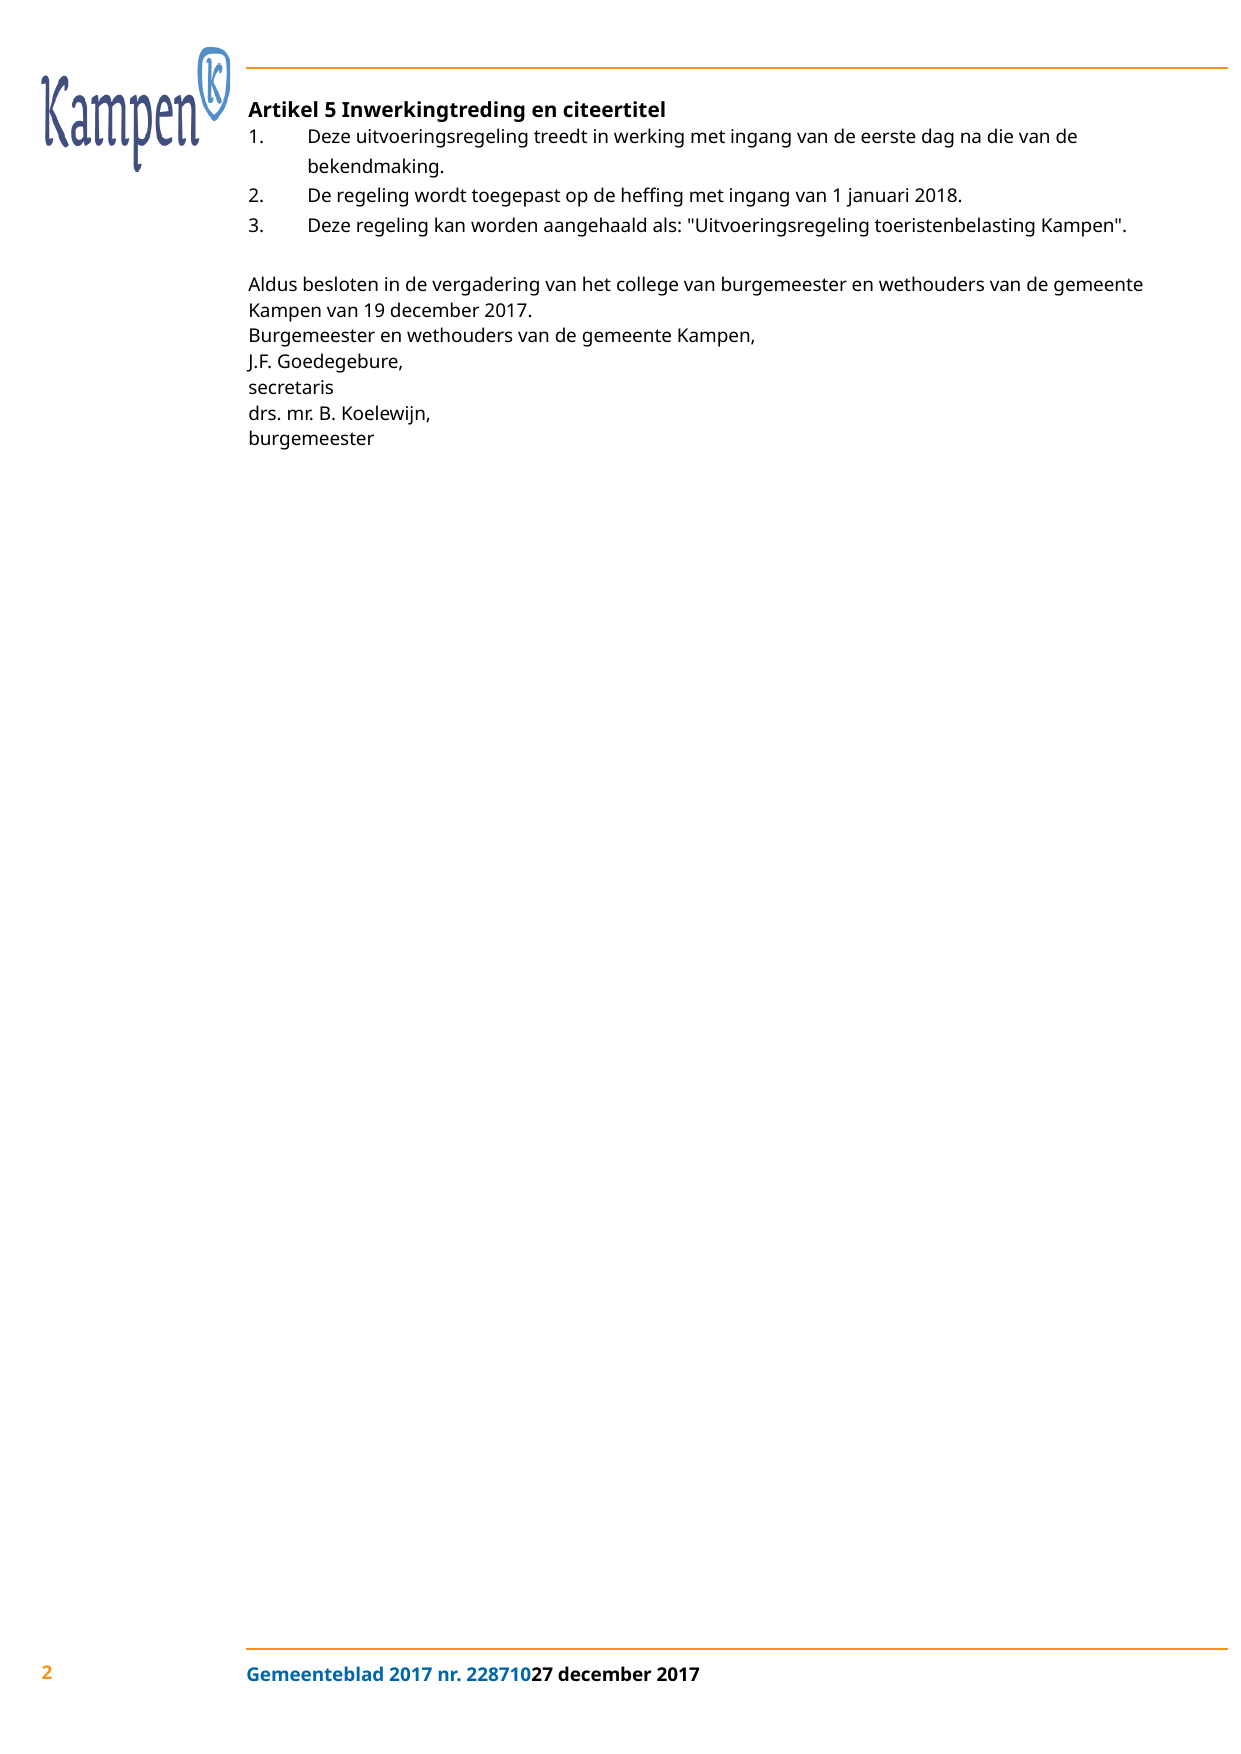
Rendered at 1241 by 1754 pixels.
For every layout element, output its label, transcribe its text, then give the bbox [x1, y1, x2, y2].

text drs. mr. B. Koelewijn, [248, 400, 1152, 426]
text secretaris [248, 374, 1152, 400]
picture [41, 47, 231, 172]
list Deze uitvoeringsregeling treedt in werking met ingang van de eerste dag na die van de bekendmaking. [248, 123, 1152, 178]
text J.F. Goedegebure, [248, 348, 1152, 374]
text Burgemeester en wethouders van de gemeente Kampen, [248, 323, 1152, 348]
text burgemeester [248, 426, 1152, 451]
text Artikel 5 Inwerkingtreding en citeertitel [248, 95, 1152, 123]
text Aldus besloten in de vergadering van het college van burgemeester en wethouders van de gemeente Kampen van 19 december 2017. [248, 271, 1152, 323]
list De regeling wordt toegepast op de heffing met ingang van 1 januari 2018. [248, 182, 1152, 208]
list Deze regeling kan worden aangehaald als: "Uitvoeringsregeling toeristenbelasting Kampen". [248, 212, 1152, 238]
